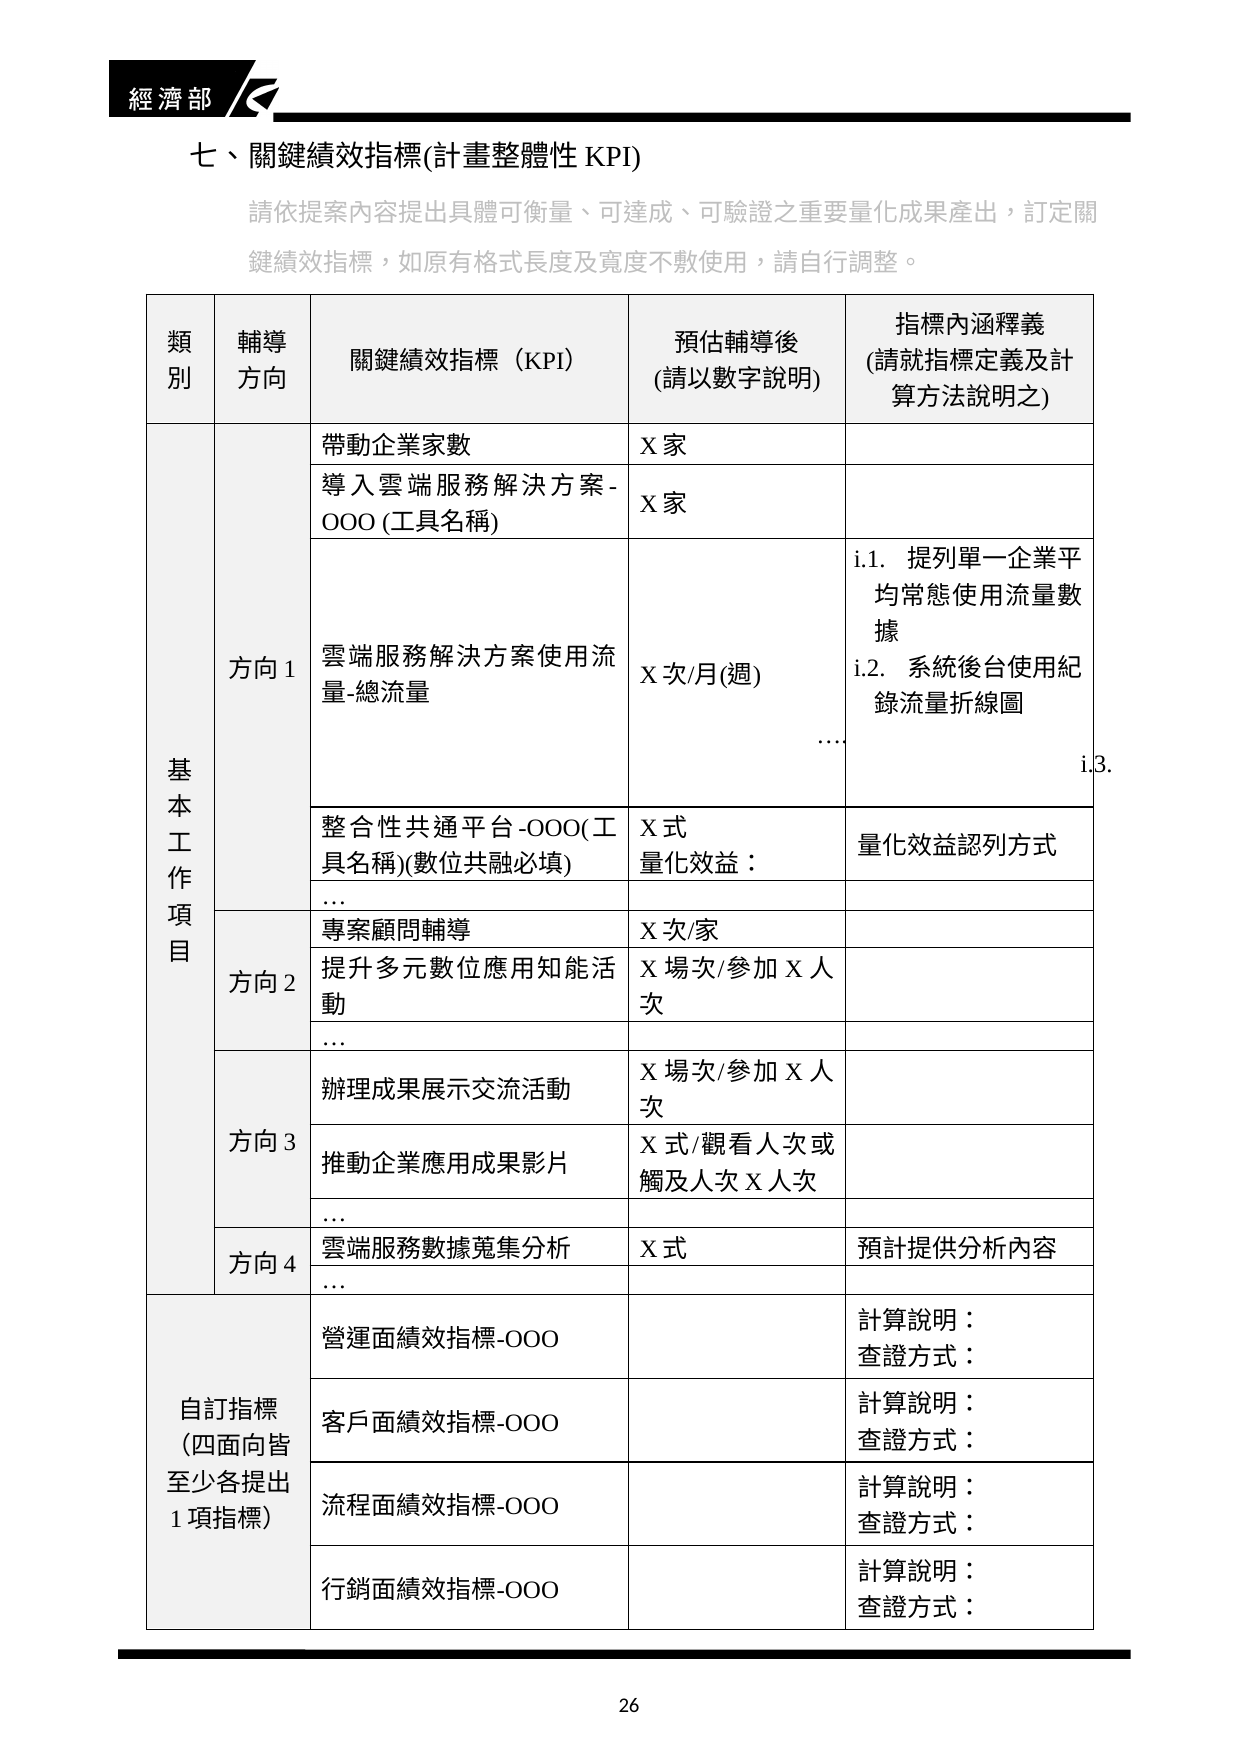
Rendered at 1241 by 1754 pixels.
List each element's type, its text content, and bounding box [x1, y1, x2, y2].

table_header 輔導方向 [215, 295, 310, 422]
table_cell 帶動企業家數 [311, 424, 628, 464]
table_cell 方向4 [215, 1228, 310, 1294]
table_header 關鍵績效指標（KPI） [311, 295, 628, 422]
table_cell 辦理成果展示交流活動 [311, 1051, 628, 1124]
table_cell 預計提供分析內容 [846, 1228, 1093, 1264]
table_cell … [311, 881, 628, 910]
table_cell 專案顧問輔導 [311, 911, 628, 947]
table_cell 計算說明： 查證方式： [846, 1546, 1093, 1628]
table_cell 方向3 [215, 1051, 310, 1227]
table_cell [846, 1266, 1093, 1294]
table_cell 方向2 [215, 911, 310, 1050]
table_cell [846, 1051, 1093, 1124]
text 請依提案內容提出具體可衡量、可達成、可驗證之重要量化成果產出，訂定關鍵績效指標，如原有格式長度及寬度不敷使用，請自行調整。 [248, 192, 1108, 279]
table_cell 整合性共通平台-OOO(工具名稱)(數位共融必填) [311, 808, 628, 880]
table_cell [629, 881, 845, 910]
list 關鍵績效指標(計畫整體性KPI) [189, 133, 1137, 175]
table_cell [846, 1125, 1093, 1197]
table_cell 雲端服務數據蒐集分析 [311, 1228, 628, 1264]
table_cell [846, 911, 1093, 947]
table_cell 行銷面績效指標-OOO [311, 1546, 628, 1628]
table_cell [629, 1022, 845, 1050]
table_cell X家 [629, 424, 845, 464]
table_cell X次/月(週) [629, 539, 845, 806]
table_cell [629, 1546, 845, 1628]
table_cell 流程面績效指標-OOO [311, 1463, 628, 1545]
table_cell … [311, 1199, 628, 1227]
table_cell X家 [629, 465, 845, 538]
table_cell X次/家 [629, 911, 845, 947]
table_cell 計算說明： 查證方式： [846, 1463, 1093, 1545]
table_header 類別 [147, 295, 214, 422]
table_cell X式/觀看人次或觸及人次X人次 [629, 1125, 845, 1197]
table_header 預估輔導後 (請以數字說明) [629, 295, 845, 422]
table_cell X場次/參加X人次 [629, 1051, 845, 1124]
table_cell 基本工作項目 [147, 424, 214, 1294]
table_cell 雲端服務解決方案使用流量-總流量 [311, 539, 628, 806]
table_cell 自訂指標 （四面向皆至少各提出1項指標） [147, 1295, 310, 1628]
table_cell [629, 1379, 845, 1461]
table_cell [629, 1463, 845, 1545]
table_cell 客戶面績效指標-OOO [311, 1379, 628, 1461]
table_cell [846, 1022, 1093, 1050]
table_cell [846, 1199, 1093, 1227]
table_cell [629, 1266, 845, 1294]
picture [109, 60, 279, 117]
table_cell [846, 424, 1093, 464]
table_cell 營運面績效指標-OOO [311, 1295, 628, 1378]
table_cell 計算說明： 查證方式： [846, 1379, 1093, 1461]
table_header 指標內涵釋義 (請就指標定義及計算方法說明之) [846, 295, 1093, 422]
table_cell … [311, 1022, 628, 1050]
table_cell [846, 465, 1093, 538]
table_cell [846, 881, 1093, 910]
table_cell 提列單一企業平均常態使用流量數據 系統後台使用紀錄流量折線圖 …. [846, 539, 1093, 806]
table_cell 計算說明： 查證方式： [846, 1295, 1093, 1378]
table_cell … [311, 1266, 628, 1294]
table_cell 提升多元數位應用知能活動 [311, 948, 628, 1021]
table_cell [846, 948, 1093, 1021]
table_cell [629, 1295, 845, 1378]
table_cell [629, 1199, 845, 1227]
table_cell 導入雲端服務解決方案-OOO (工具名稱) [311, 465, 628, 538]
table_cell 推動企業應用成果影片 [311, 1125, 628, 1197]
table_cell X場次/參加X人次 [629, 948, 845, 1021]
table_cell 方向1 [215, 424, 310, 910]
table_cell 量化效益認列方式 [846, 808, 1093, 880]
table_cell X式 [629, 1228, 845, 1264]
table_cell X式 量化效益： [629, 808, 845, 880]
